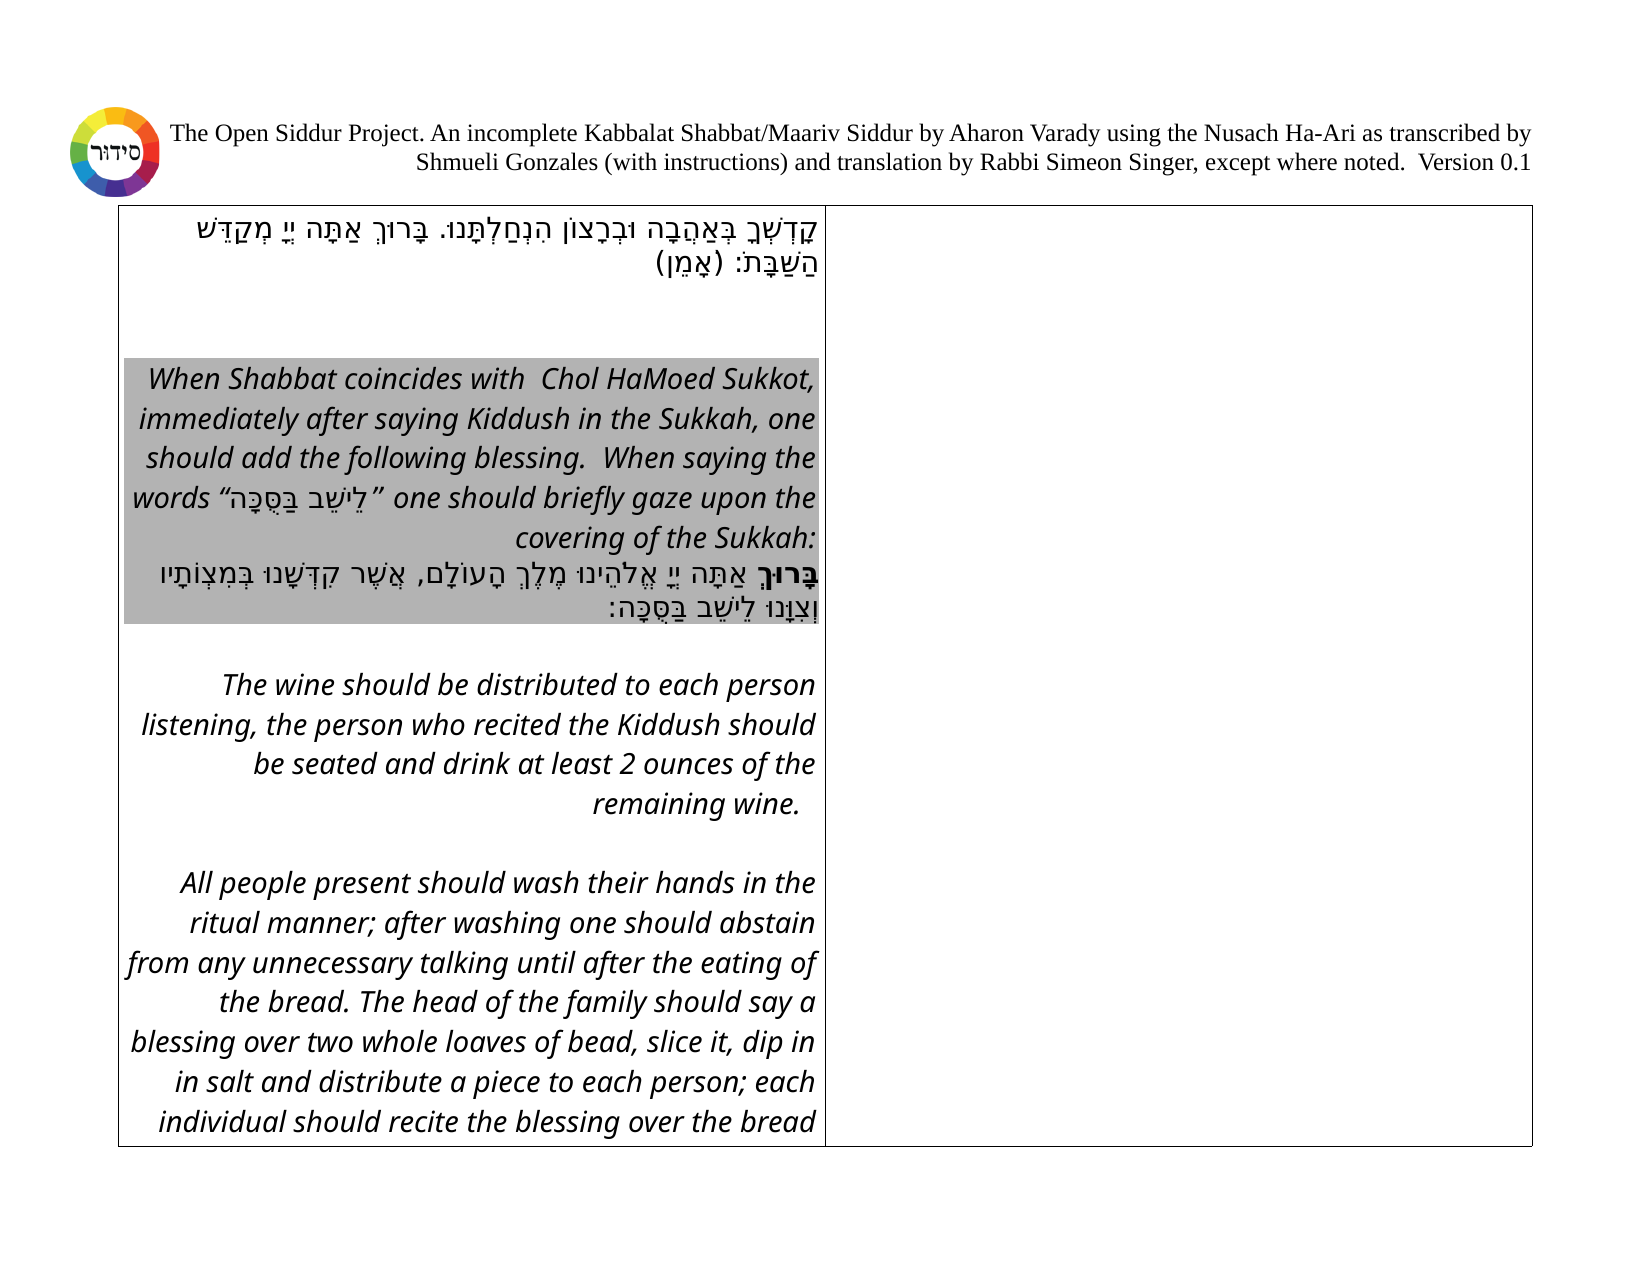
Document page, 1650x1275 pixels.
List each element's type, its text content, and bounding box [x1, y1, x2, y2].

table_cell One should gaze briefly upon the Shabbat candles then say: יוֹם הַשִּׁשִּׁי: וַיְכֻלּוּ הַשָּׁמַיִם וְהָאָרֶץ וְכָל צְבָאָם: וַיְכַל אֱלֹהִים בַּיּוֹם הַשְּׁבִיעִי, מְלַאכְתּוֹ אֲשֶׁר עָשָׂה, וַיִּשְׁבֹּת בַּיּוֹם הַשְּׁבִיעִי מִכָּל מְלַאכְתּוֹ אֲשֶׁר עָשָׂה: וַיְבָרֶךְ אֱלֹהִים אֶת יוֹם הַשְּׁבִיעִי, וַיְקַדֵּשׁ אֹתוֹ, כִּי בוֹ שָׁבַת מִכָּל מְלַאכְתּוֹ, אֲשֶׁר בָּרָא אֱלֹהִים לַעֲשׂוֹת: סַבְרִי מָרָנָן: בָּרוּךְ אַתָּה יְיָ אֱלֹהֵינוּ מֶלֶךְ הָעוֹלָם, אֲשֶׁר קִדְּשָׁנוּ בְּמִצְווֹתָיו וְרָצָה בָּנוּ, וְשַׁבַּת קָדְשׁוֹ בְּאַהֲבָה וּבְרָצוֹן הִנְחִילָנוּ, זִכָּרוֹן לְמַעֲשֵׂה בְרֵאשִׁית, תְּחִלָּה לְמִקְרָאֵי קֹדֶשׁ, זֵכֶר לִיצִיאַת מִצְרָיִם. כִּי בָנוּ בָחַרְתָּ וְאוֹתָנוּ קִדַּשְׁתָּ מִכָּל הָעַמִּים. וְשַׁבַּת קָדְשְׁךָ בְּאַהֲבָה וּבְרָצוֹן הִנְחַלְתָּנוּ. בָּרוּךְ אַתָּה יְיָ מְקַדֵּשׁ הַשַּׁבָּת: ׁ(ׂׂאָמֵן) When Shabbat coincides with Chol HaMoed Sukkot, immediately after saying Kiddush in the Sukkah, one should add the following blessing. When saying the words “לֵישֵׁב בַּסֻּכָּה” one should briefly gaze upon the covering of the Sukkah: בָּרוּךְ אַתָּה יְיָ אֱלֹהֵינוּ מֶלֶךְ הָעוֹלָם, אֲשֶׁר קִדְּשָׁנוּ בְּמִצְוׂתָיו וְצִוָּנוּ לֵישֵׁב בַּסֻּכָּה: The wine should be distributed to each person listening, the person who recited the Kiddush should be seated and drink at least 2 ounces of the remaining wine. All people present should wash their hands in the ritual manner; after washing one should abstain from any unnecessary talking until after the eating of the bread. The head of the family should say a blessing over two whole loaves of bead, slice it, dip in in salt and distribute a piece to each person; each individual should recite the blessing over the bread themselves before eating. [119, 206, 825, 1146]
picture [70, 107, 160, 197]
table_cell KIDDUSH FOR SABBATH EVENING. The following is said in the Home by the Master of the House, previous to partaking of the Sabbath Meal:-- And it was evening and it was morning--the sixth day. And the heaven and the earth were finished and all their host. And on the seventh day God had finished his work which he had made; and he rested on the seventh day from all his work which he had made. And God blessed the seventh day, and he hallowed it, because he rested thereon from all his work which God had created and made. Blessed art thou, O Lord our God, King of the universe, who createst the fruit of the vine. Blessed art thou, O Lord our God, King of the universe, who hast sanctified us by thy commandments and hast taken pleasure in us, and in love and favor hast given us thy holy Sabbath as an inheritance, a memorial of the creation--that day being also the first of the holy convocations, in remembrance of the departure from Egypt. For thou hast chosen us and sanctified us above all nations, and in love and favor hast given us thy holy Sabbath as an inheritance. Blessed art thou, O Lord, who hallowest the Sabbath. Blessed art thou, O Lord our God, King of the universe, who bringest forth bread from the earth. [826, 206, 1532, 1146]
